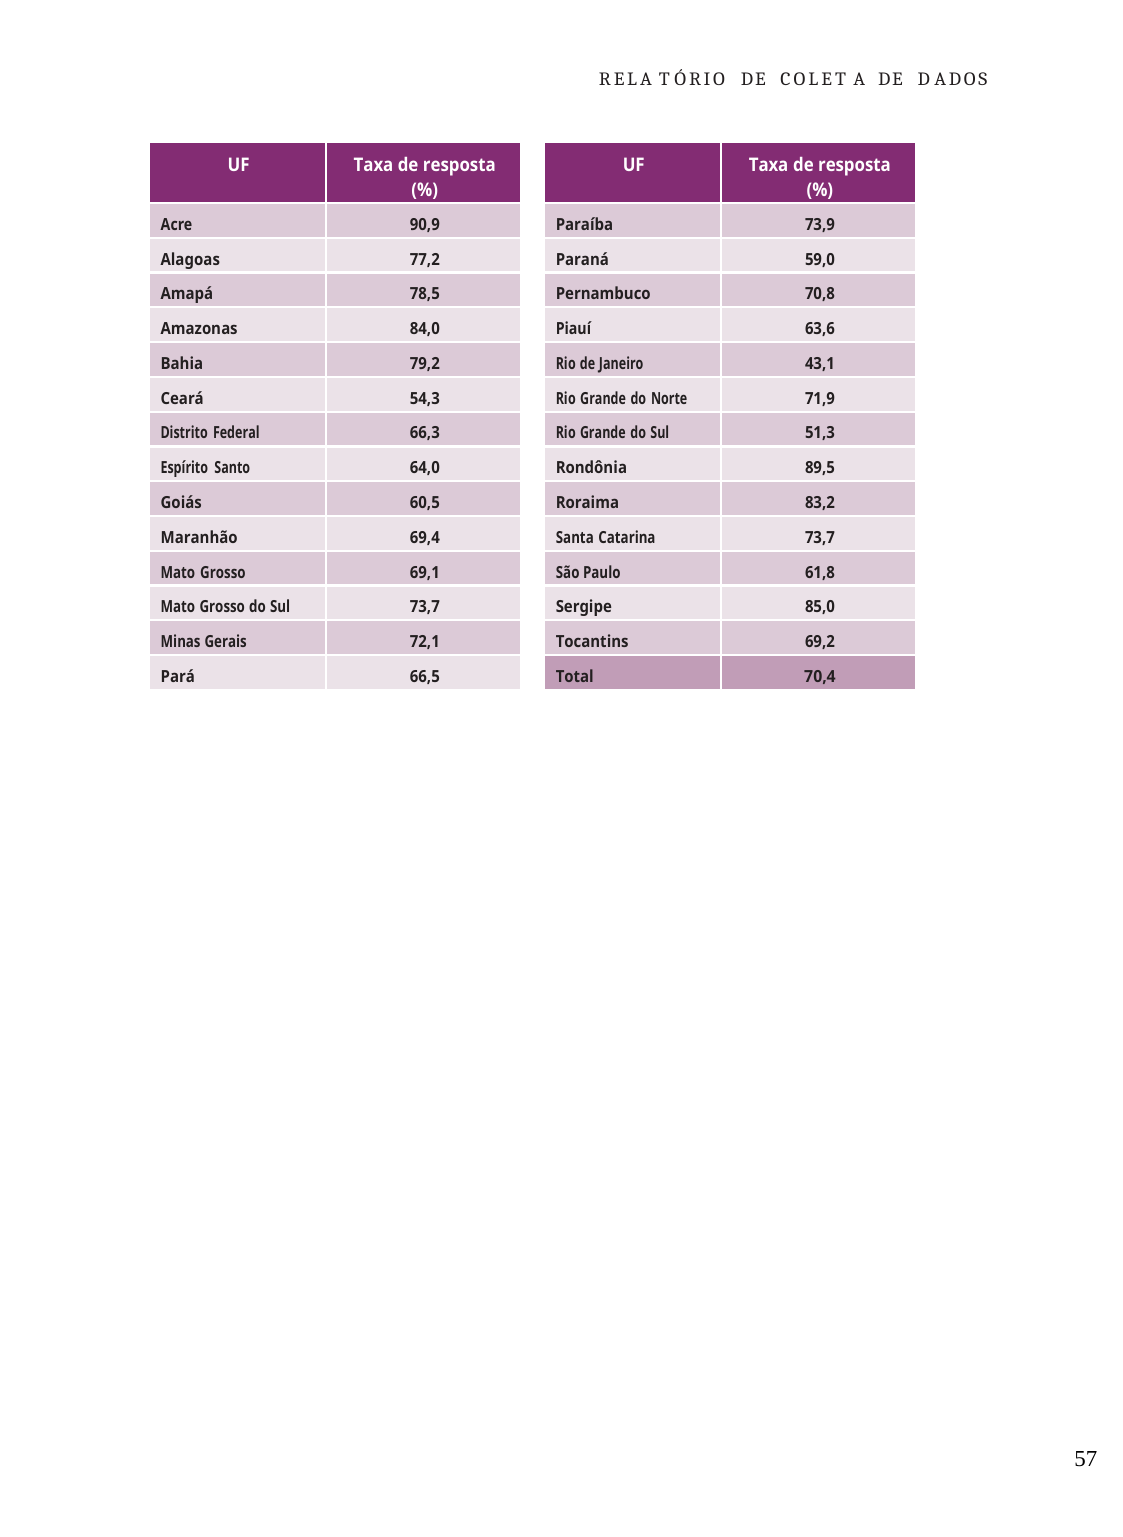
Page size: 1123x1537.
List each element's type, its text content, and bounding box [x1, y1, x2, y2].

table_cell Rondônia [545, 448, 720, 480]
table_cell Roraima [545, 482, 720, 515]
table_cell Sergipe [545, 587, 720, 619]
table_cell 43,1 [722, 343, 915, 376]
table_cell Mato Grosso [150, 552, 325, 584]
table_cell 78,5 [327, 274, 520, 306]
table_cell Santa Catarina [545, 517, 720, 550]
table_cell 69,4 [327, 517, 520, 550]
table_cell 73,7 [327, 587, 520, 619]
table_cell 70,4 [722, 656, 915, 689]
table_cell 73,7 [722, 517, 915, 550]
table_cell 71,9 [722, 378, 915, 411]
table_cell 70,8 [722, 274, 915, 306]
table_cell Rio Grande do Norte [545, 378, 720, 411]
table_cell 51,3 [722, 413, 915, 445]
table_cell Minas Gerais [150, 621, 325, 654]
table_cell Amazonas [150, 308, 325, 341]
table_cell Rio de Janeiro [545, 343, 720, 376]
table_cell Total [545, 656, 720, 689]
table_cell 59,0 [722, 239, 915, 271]
table_header UF [545, 143, 720, 202]
table_cell 79,2 [327, 343, 520, 376]
table_cell Pernambuco [545, 274, 720, 306]
table_cell Bahia [150, 343, 325, 376]
table_cell 69,2 [722, 621, 915, 654]
table_cell 66,3 [327, 413, 520, 445]
table_cell 89,5 [722, 448, 915, 480]
table_header UF [150, 143, 325, 202]
table_cell Paraná [545, 239, 720, 271]
table_header Taxa de resposta (%) [722, 143, 915, 202]
table_cell Piauí [545, 308, 720, 341]
table_cell 77,2 [327, 239, 520, 271]
table_cell 66,5 [327, 656, 520, 689]
table_cell Alagoas [150, 239, 325, 271]
table_cell 85,0 [722, 587, 915, 619]
table_cell Amapá [150, 274, 325, 306]
table_cell Mato Grosso do Sul [150, 587, 325, 619]
table_cell Tocantins [545, 621, 720, 654]
table_header Taxa de resposta (%) [327, 143, 520, 202]
table_cell 63,6 [722, 308, 915, 341]
table_cell Maranhão [150, 517, 325, 550]
table_cell Goiás [150, 482, 325, 515]
table_cell Rio Grande do Sul [545, 413, 720, 445]
table_cell 73,9 [722, 204, 915, 237]
table_cell 72,1 [327, 621, 520, 654]
table_cell 64,0 [327, 448, 520, 480]
table_cell Espírito Santo [150, 448, 325, 480]
table_cell 84,0 [327, 308, 520, 341]
table_cell Distrito Federal [150, 413, 325, 445]
table_cell Ceará [150, 378, 325, 411]
table_cell São Paulo [545, 552, 720, 584]
table_cell 90,9 [327, 204, 520, 237]
table_cell 54,3 [327, 378, 520, 411]
table_cell Pará [150, 656, 325, 689]
table_cell 83,2 [722, 482, 915, 515]
table_cell 60,5 [327, 482, 520, 515]
table_cell 69,1 [327, 552, 520, 584]
table_cell Acre [150, 204, 325, 237]
table_cell Paraíba [545, 204, 720, 237]
table_cell 61,8 [722, 552, 915, 584]
